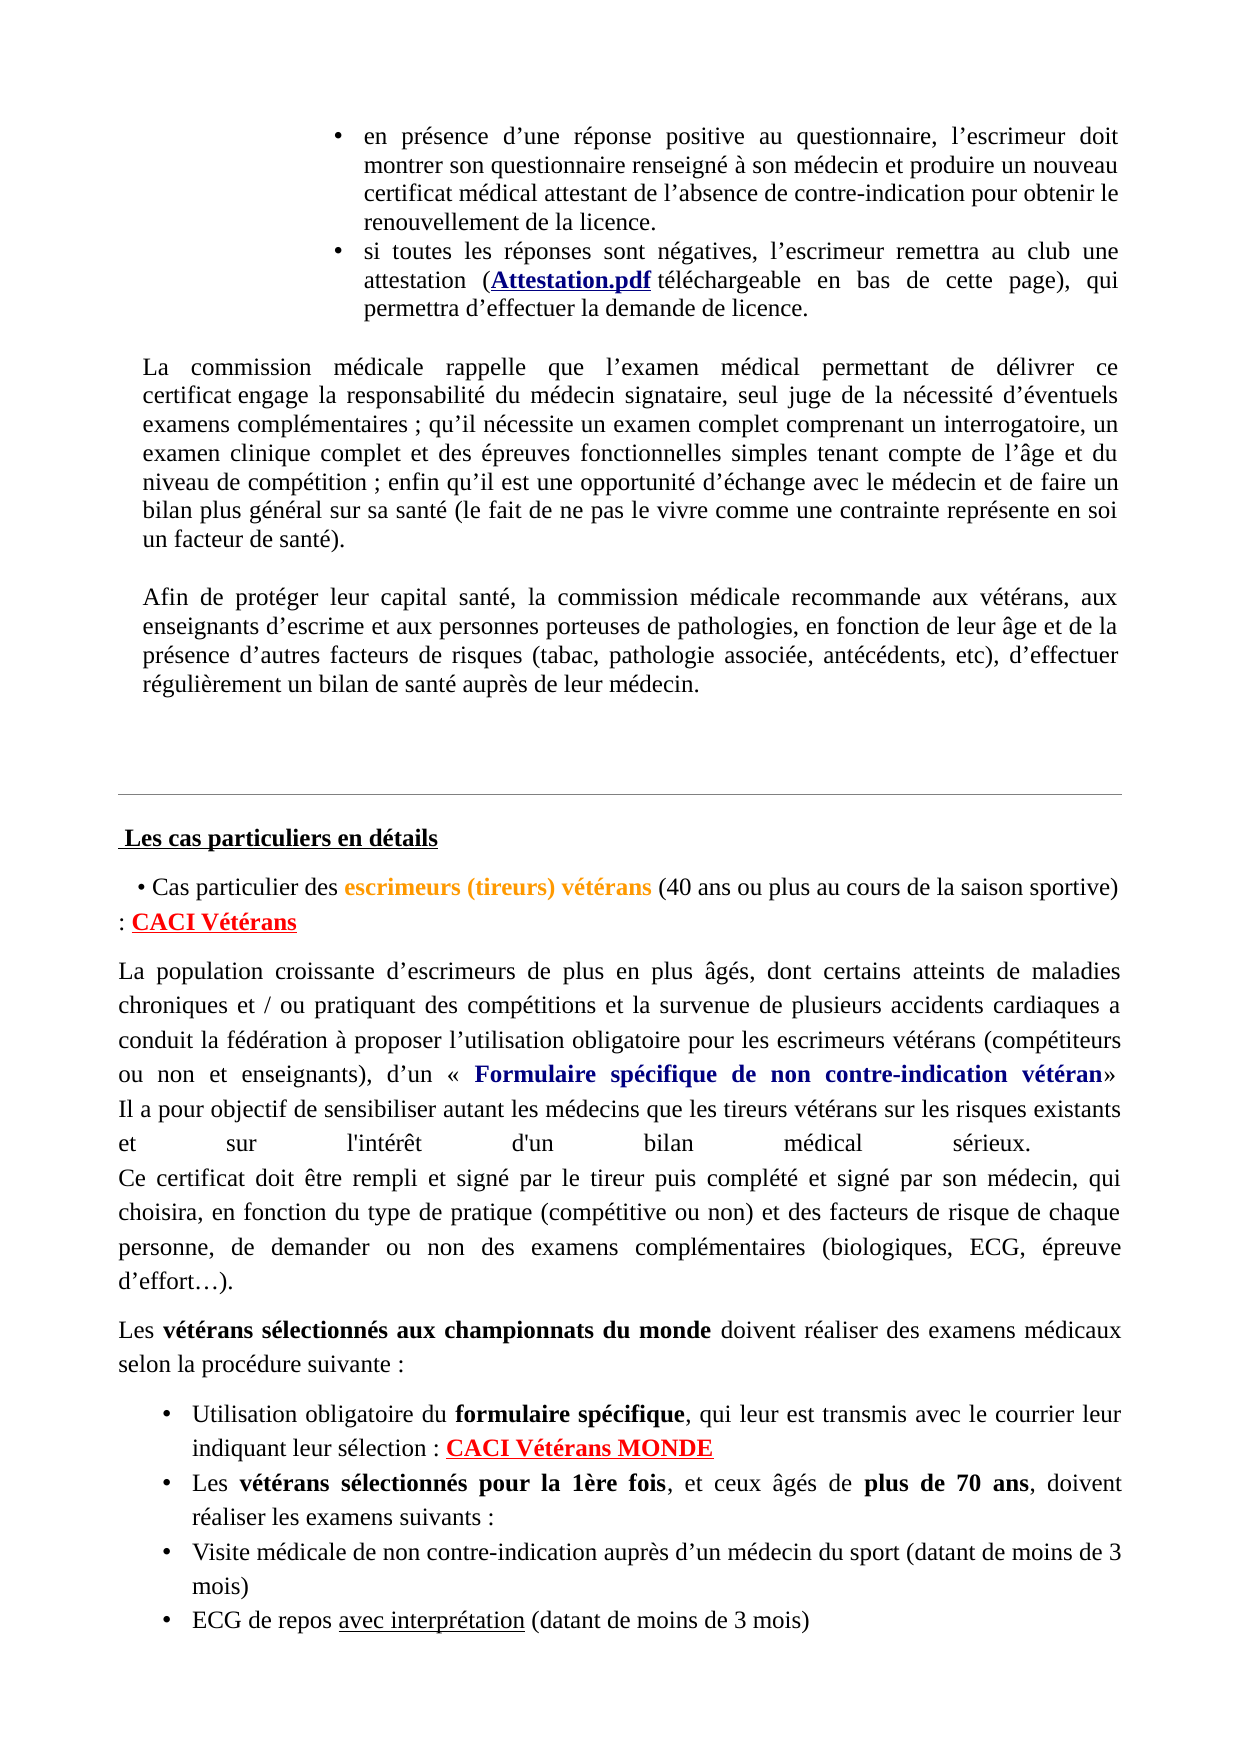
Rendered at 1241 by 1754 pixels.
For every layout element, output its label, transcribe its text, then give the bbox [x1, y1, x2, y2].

table_header La commission médicale de la FFE, en application des dispositions du Code du Sport relatives au certificat médical attestant l’absence de contre-indication à la pratique du sport (articles L.231-2, D.231-1-1 à D.231-1-4 et A.231-1) fixe les modalités suivantes : - Les dirigeants non pratiquants ne sont pas soumis à l’obligation de certificat médical - Les arbitres non pratiquants doivent fournir un certificat d’absence de contre-indication lors de la première prise de licence (article D.231-1-1) et ne sont pas soumis à l’obligation de certificat médical lors des renouvellements. - Les escrimeurs inscrits sur la liste ministérielle de sportifs de haut-niveau ou dans le projet de performance fédéral sont soumis à des obligations spécifiques (plus d'informations ICI) - Les escrimeurs sélectionnés aux championnats du monde vétérans sont soumis à des obligations spécifiques (voir ci-dessous) - Les escrimeurs demandant un surclassement relèvent d’une procédure spécifique (voir ci-dessous) - Pour tous les autres pratiquants (quelle que soit la catégorie ou la pratique ou non de compétition), la première délivrance d’une licence à la FFE nécessite la production d'un certificat médical datant de moins d’un an (au jour de la demande), attestant l'absence de contre-indication à la pratique du sport ou le cas échéant, de l’escrime. Lorsque la licence sollicitée permet la participation aux compétitions, le certificat médical doit comporter la mention « en compétition ». CACI STANDARD Le certificat médical sera établi obligatoirement sur un modèle spécifique établi chaque saison par la commission médicale pour les publics suivants (en téléchargement en bas de cette page) : - vétérans (voir ci dessous) - enseignants d’escrime CACI Enseignants - publics escrime et santé (cancer du sein, ateliers thérapeutiques violences sexuelles, sport sur ordonnance) AT SVS certificat médical Pour les autres publics, l’utilisation du formulaire d’absence de contre-indication (avec paragraphe informatif) est recommandée. pour le renouvellement de licence (si la licence est prise à la FFE chaque année, sans interruption) : présentation d’un certificat médical datant de moins d’un an (au jour de la demande), tous les trois ans. les années où le certificat médical n'est pas exigé, le sportif renseigne un questionnaire de santé (formulaire Auto-questionnaire cerfa.pdf obligatoire téléchargeable en bas de cette page). en présence d’une réponse positive au questionnaire, l’escrimeur doit montrer son questionnaire renseigné à son médecin et produire un nouveau certificat médical attestant de l’absence de contre-indication pour obtenir le renouvellement de la licence. si toutes les réponses sont négatives, l’escrimeur remettra au club une attestation (Attestation.pdf téléchargeable en bas de cette page), qui permettra d’effectuer la demande de licence. La commission médicale rappelle que l’examen médical permettant de délivrer ce certificat engage la responsabilité du médecin signataire, seul juge de la nécessité d’éventuels examens complémentaires ; qu’il nécessite un examen complet comprenant un interrogatoire, un examen clinique complet et des épreuves fonctionnelles simples tenant compte de l’âge et du niveau de compétition ; enfin qu’il est une opportunité d’échange avec le médecin et de faire un bilan plus général sur sa santé (le fait de ne pas le vivre comme une contrainte représente en soi un facteur de santé). Afin de protéger leur capital santé, la commission médicale recommande aux vétérans, aux enseignants d’escrime et aux personnes porteuses de pathologies, en fonction de leur âge et de la présence d’autres facteurs de risques (tabac, pathologie associée, antécédents, etc), d’effectuer régulièrement un bilan de santé auprès de leur médecin. [140, 118, 1122, 730]
list Utilisation obligatoire du formulaire spécifique, qui leur est transmis avec le courrier leur indiquant leur sélection : CACI Vétérans MONDE [162, 1399, 1122, 1462]
list ECG de repos avec interprétation (datant de moins de 3 mois) [162, 1606, 1122, 1634]
list Les vétérans sélectionnés pour la 1ère fois, et ceux âgés de plus de 70 ans, doivent réaliser les examens suivants : [162, 1468, 1122, 1531]
text Les vétérans sélectionnés aux championnats du monde doivent réaliser des examens médicaux selon la procédure suivante : [118, 1315, 1122, 1378]
table_header [118, 118, 139, 730]
text Les cas particuliers en détails [118, 823, 1122, 852]
text La population croissante d’escrimeurs de plus en plus âgés, dont certains atteints de maladies chroniques et / ou pratiquant des compétitions et la survenue de plusieurs accidents cardiaques a conduit la fédération à proposer l’utilisation obligatoire pour les escrimeurs vétérans (compétiteurs ou non et enseignants), d’un « Formulaire spécifique de non contre-indication vétéran» Il a pour objectif de sensibiliser autant les médecins que les tireurs vétérans sur les risques existants et sur l'intérêt d'un bilan médical sérieux. Ce certificat doit être rempli et signé par le tireur puis complété et signé par son médecin, qui choisira, en fonction du type de pratique (compétitive ou non) et des facteurs de risque de chaque personne, de demander ou non des examens complémentaires (biologiques, ECG, épreuve d’effort…). [118, 956, 1122, 1295]
list Visite médicale de non contre-indication auprès d’un médecin du sport (datant de moins de 3 mois) [162, 1537, 1122, 1600]
text • Cas particulier des escrimeurs (tireurs) vétérans (40 ans ou plus au cours de la saison sportive) : CACI Vétérans [118, 872, 1122, 935]
